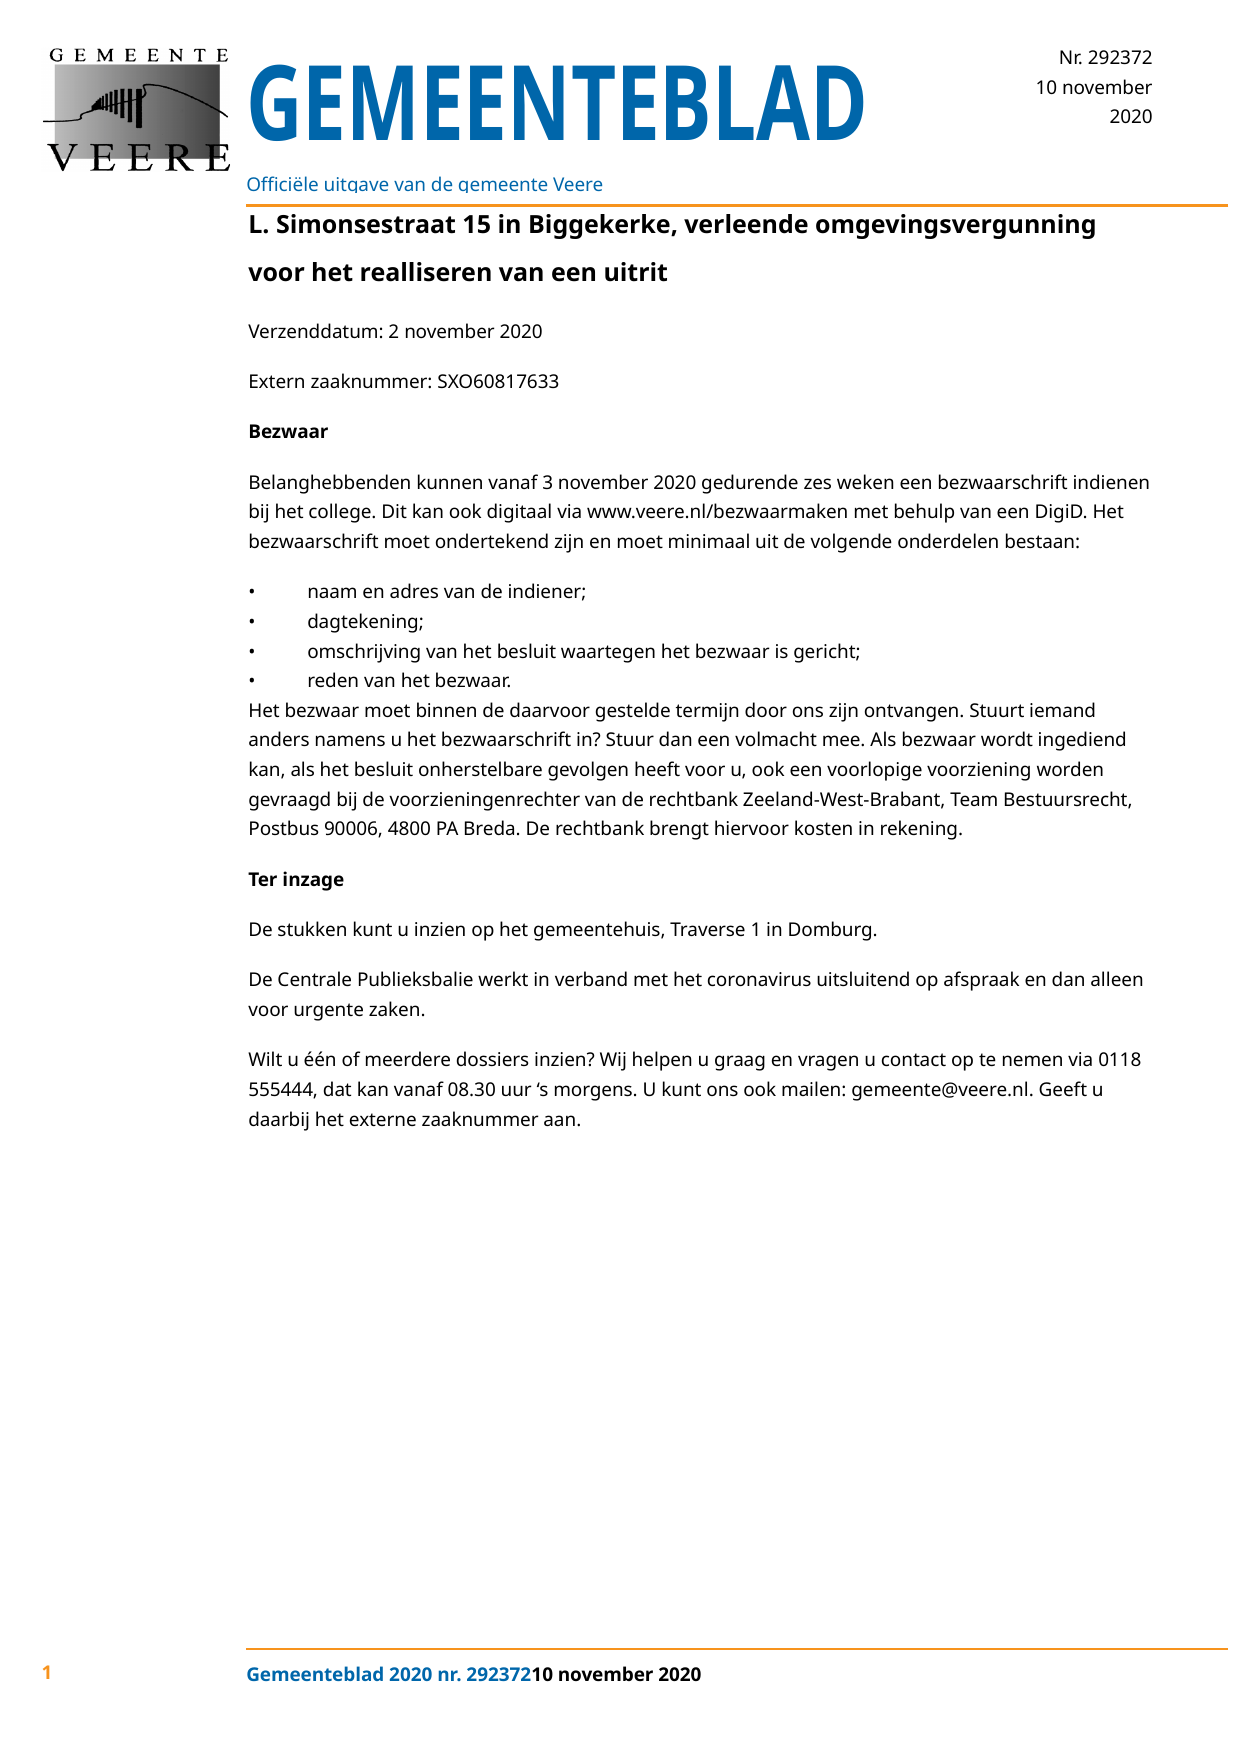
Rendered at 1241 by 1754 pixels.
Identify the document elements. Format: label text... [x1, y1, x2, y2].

list omschrijving van het besluit waartegen het bezwaar is gericht; [248, 638, 1152, 664]
text Bezwaar [248, 419, 1152, 444]
text Belanghebbenden kunnen vanaf 3 november 2020 gedurende zes weken een bezwaarschrift indienen bij het college. Dit kan ook digitaal via www.veere.nl/bezwaarmaken met behulp van een DigiD. Het bezwaarschrift moet ondertekend zijn en moet minimaal uit de volgende onderdelen bestaan: [248, 469, 1152, 554]
text Verzenddatum: 2 november 2020 [248, 318, 1152, 344]
text De stukken kunt u inzien op het gemeentehuis, Traverse 1 in Domburg. [248, 916, 1152, 942]
text L. Simonsestraat 15 in Biggekerke, verleende omgevingsvergunning voor het realliseren van een uitrit [248, 207, 1152, 288]
text Het bezwaar moet binnen de daarvoor gestelde termijn door ons zijn ontvangen. Stuurt iemand anders namens u het bezwaarschrift in? Stuur dan een volmacht mee. Als bezwaar wordt ingediend kan, als het besluit onherstelbare gevolgen heeft voor u, ook een voorlopige voorziening worden gevraagd bij de voorzieningenrechter van de rechtbank Zeeland-West-Brabant, Team Bestuursrecht, Postbus 90006, 4800 PA Breda. De rechtbank brengt hiervoor kosten in rekening. [248, 697, 1152, 841]
text Wilt u één of meerdere dossiers inzien? Wij helpen u graag en vragen u contact op te nemen via 0118 555444, dat kan vanaf 08.30 uur ‘s morgens. U kunt ons ook mailen: gemeente@veere.nl. Geeft u daarbij het externe zaaknummer aan. [248, 1047, 1152, 1132]
text Extern zaaknummer: SXO60817633 [248, 368, 1152, 394]
text De Centrale Publieksbalie werkt in verband met het coronavirus uitsluitend op afspraak en dan alleen voor urgente zaken. [248, 967, 1152, 1022]
text Ter inzage [248, 866, 1152, 892]
list dagtekening; [248, 608, 1152, 634]
picture [41, 47, 231, 172]
list naam en adres van de indiener; [248, 579, 1152, 604]
list reden van het bezwaar. [248, 667, 1152, 693]
